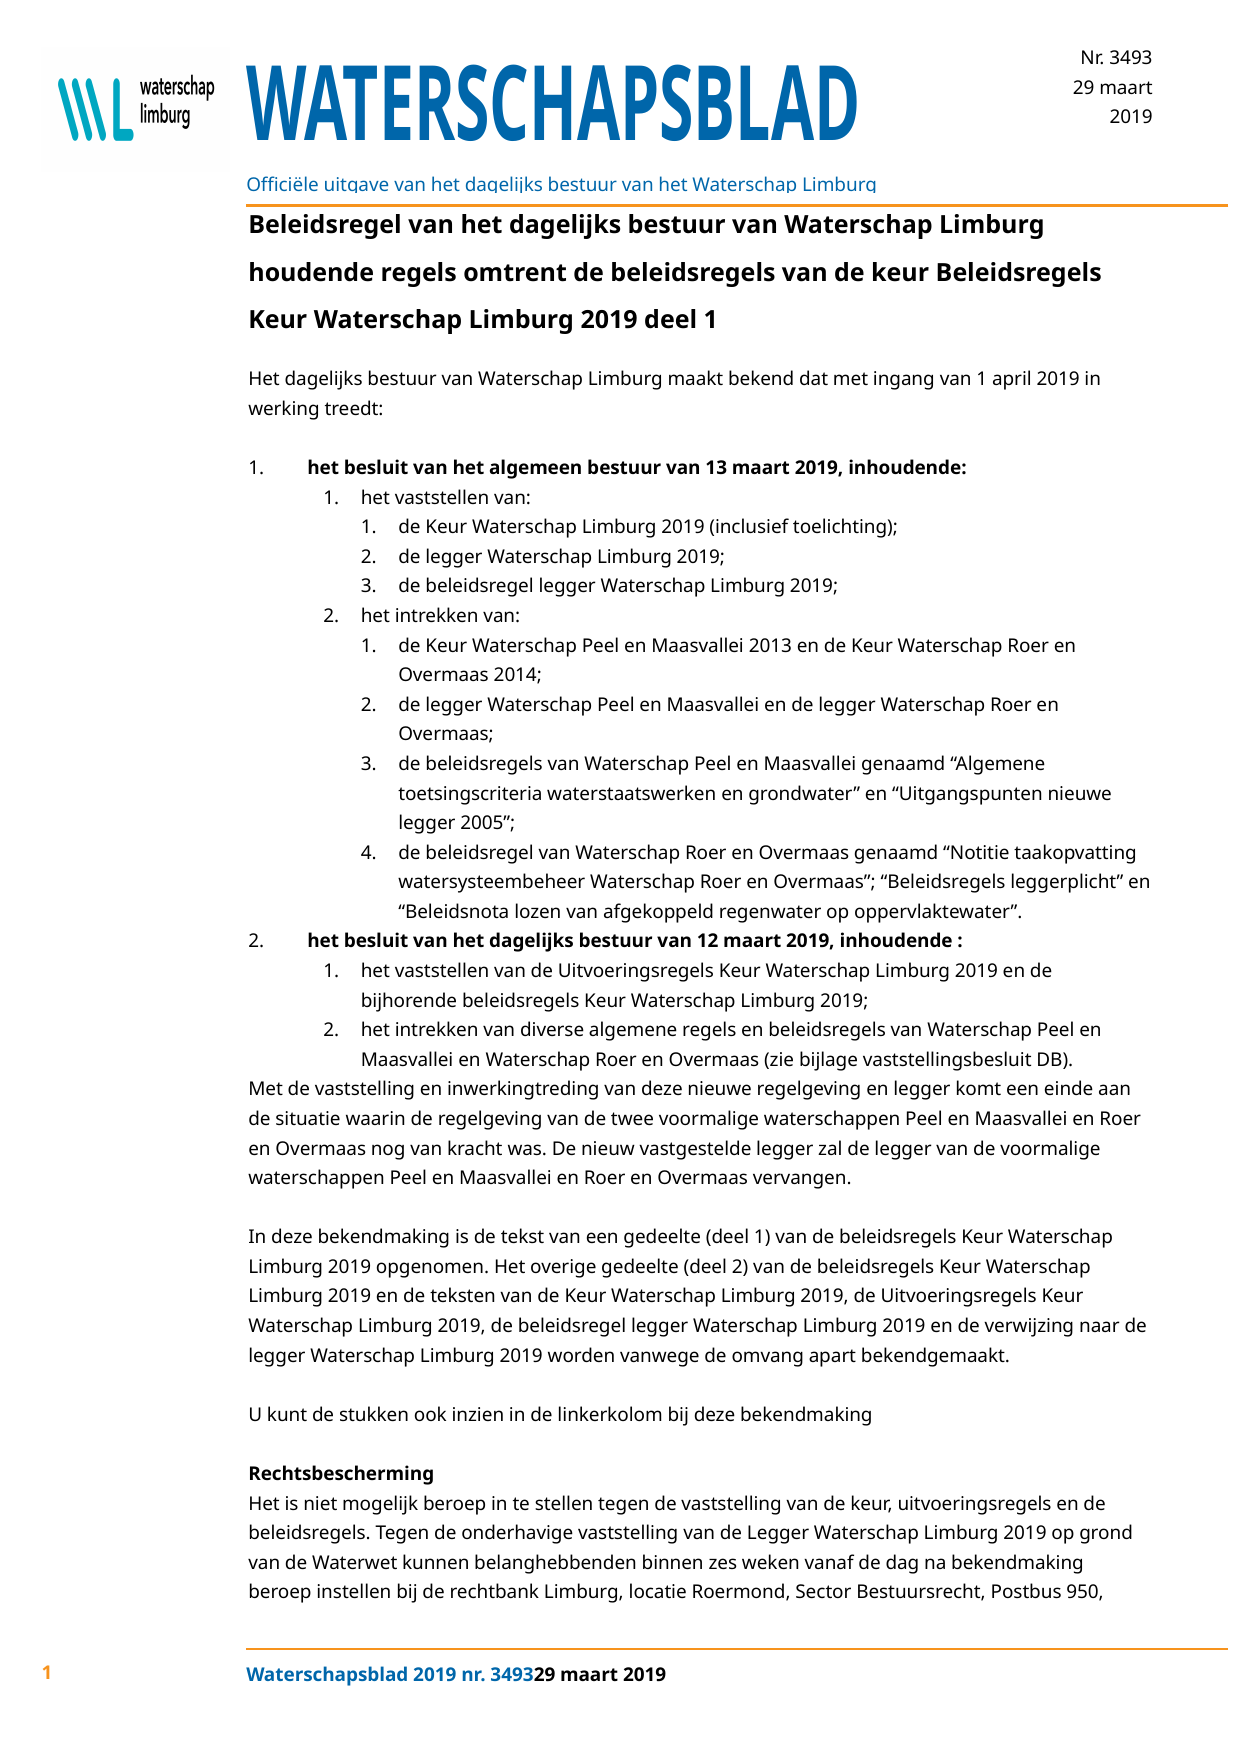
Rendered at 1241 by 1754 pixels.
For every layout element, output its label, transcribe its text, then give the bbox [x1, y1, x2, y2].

list de beleidsregel van Waterschap Roer en Overmaas genaamd “Notitie taakopvatting watersysteembeheer Waterschap Roer en Overmaas”; “Beleidsregels leggerplicht” en “Beleidsnota lozen van afgekoppeld regenwater op oppervlaktewater”. [361, 839, 1152, 924]
text Rechtsbescherming [248, 1460, 1152, 1486]
text Met de vaststelling en inwerkingtreding van deze nieuwe regelgeving en legger komt een einde aan de situatie waarin de regelgeving van de twee voormalige waterschappen Peel en Maasvallei en Roer en Overmaas nog van kracht was. De nieuw vastgestelde legger zal de legger van de voormalige waterschappen Peel en Maasvallei en Roer en Overmaas vervangen. [248, 1076, 1152, 1190]
list de Keur Waterschap Peel en Maasvallei 2013 en de Keur Waterschap Roer en Overmaas 2014; [361, 632, 1152, 687]
picture [41, 47, 231, 172]
text Beleidsregel van het dagelijks bestuur van Waterschap Limburg houdende regels omtrent de beleidsregels van de keur Beleidsregels Keur Waterschap Limburg 2019 deel 1 [248, 207, 1152, 336]
text Het is niet mogelijk beroep in te stellen tegen de vaststelling van de keur, uitvoeringsregels en de beleidsregels. Tegen de onderhavige vaststelling van de Legger Waterschap Limburg 2019 op grond van de Waterwet kunnen belanghebbenden binnen zes weken vanaf de dag na bekendmaking beroep instellen bij de rechtbank Limburg, locatie Roermond, Sector Bestuursrecht, Postbus 950, [248, 1490, 1152, 1604]
list het vaststellen van: [323, 484, 1152, 509]
list het besluit van het algemeen bestuur van 13 maart 2019, inhoudende: [248, 454, 1152, 480]
list de beleidsregel legger Waterschap Limburg 2019; [361, 573, 1152, 598]
list de beleidsregels van Waterschap Peel en Maasvallei genaamd “Algemene toetsingscriteria waterstaatswerken en grondwater” en “Uitgangspunten nieuwe legger 2005”; [361, 750, 1152, 835]
list het intrekken van diverse algemene regels en beleidsregels van Waterschap Peel en Maasvallei en Waterschap Roer en Overmaas (zie bijlage vaststellingsbesluit DB). [323, 1016, 1152, 1072]
list de legger Waterschap Limburg 2019; [361, 543, 1152, 569]
text In deze bekendmaking is de tekst van een gedeelte (deel 1) van de beleidsregels Keur Waterschap Limburg 2019 opgenomen. Het overige gedeelte (deel 2) van de beleidsregels Keur Waterschap Limburg 2019 en de teksten van de Keur Waterschap Limburg 2019, de Uitvoeringsregels Keur Waterschap Limburg 2019, de beleidsregel legger Waterschap Limburg 2019 en de verwijzing naar de legger Waterschap Limburg 2019 worden vanwege de omvang apart bekendgemaakt. [248, 1223, 1152, 1367]
list de Keur Waterschap Limburg 2019 (inclusief toelichting); [361, 513, 1152, 539]
text U kunt de stukken ook inzien in de linkerkolom bij deze bekendmaking [248, 1401, 1152, 1427]
list het besluit van het dagelijks bestuur van 12 maart 2019, inhoudende : [248, 928, 1152, 953]
text Het dagelijks bestuur van Waterschap Limburg maakt bekend dat met ingang van 1 april 2019 in werking treedt: [248, 366, 1152, 421]
list het vaststellen van de Uitvoeringsregels Keur Waterschap Limburg 2019 en de bijhorende beleidsregels Keur Waterschap Limburg 2019; [323, 957, 1152, 1012]
list de legger Waterschap Peel en Maasvallei en de legger Waterschap Roer en Overmaas; [361, 691, 1152, 746]
list het intrekken van: [323, 602, 1152, 628]
